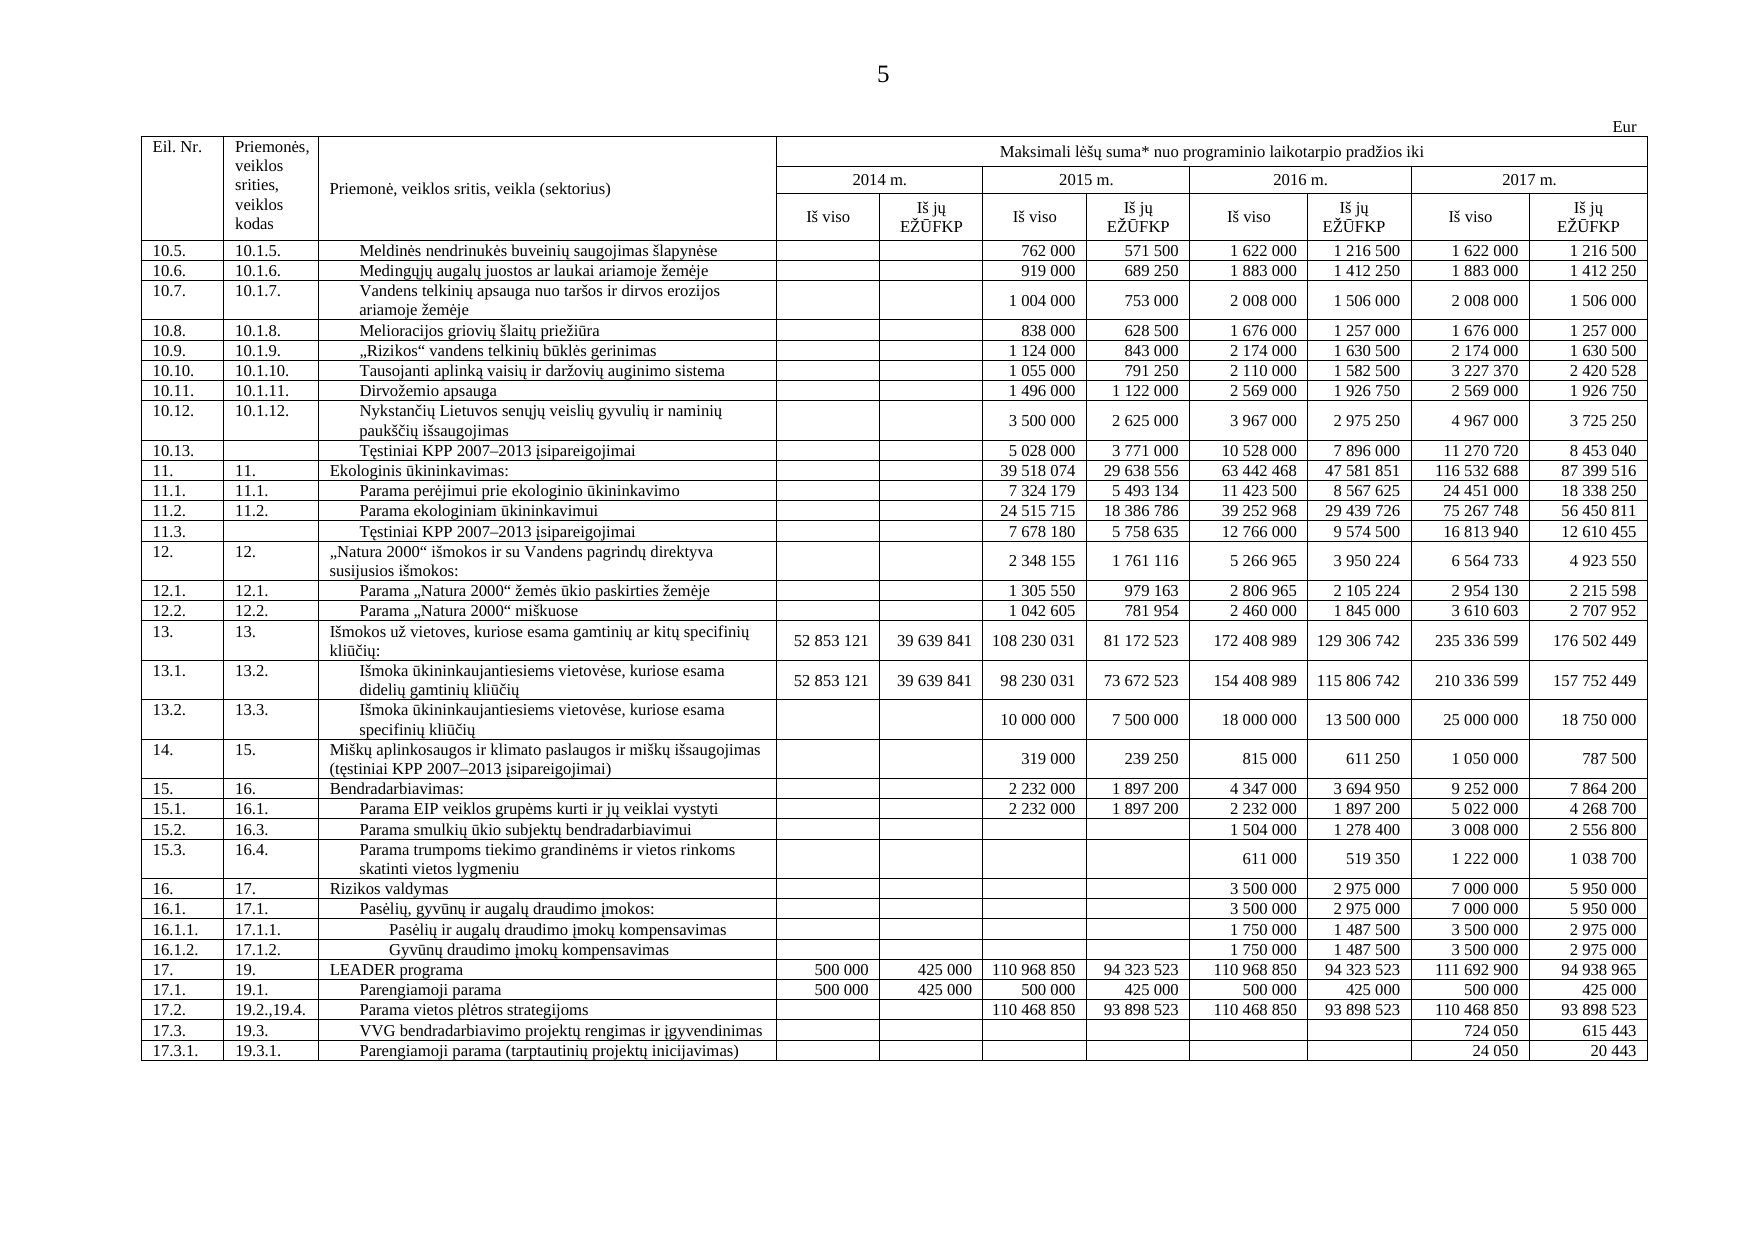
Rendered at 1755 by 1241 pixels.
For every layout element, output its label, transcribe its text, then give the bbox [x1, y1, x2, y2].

table_cell Parama smulkių ūkio subjektų bendradarbiavimui [319, 819, 776, 838]
table_cell 8 453 040 [1530, 441, 1647, 460]
table_cell 500 000 [777, 960, 879, 979]
table_cell 157 752 449 [1530, 661, 1647, 699]
table_cell 3 500 000 [1190, 879, 1307, 898]
table_cell 1 496 000 [983, 381, 1086, 400]
table_cell [983, 819, 1086, 838]
table_cell [880, 899, 982, 918]
table_cell 3 500 000 [1412, 919, 1529, 938]
table_cell 10.1.7. [224, 281, 318, 319]
table_cell [777, 361, 879, 380]
table_cell 1 216 500 [1530, 241, 1647, 260]
table_cell 19.2.,19.4. [224, 1000, 318, 1019]
table_cell 724 050 [1412, 1020, 1529, 1039]
table_cell 16.1.1. [142, 919, 223, 938]
table_cell [224, 441, 318, 460]
table_cell 11 423 500 [1190, 481, 1307, 500]
table_cell 1 622 000 [1412, 241, 1529, 260]
table_cell 93 898 523 [1308, 1000, 1411, 1019]
table_cell 1 004 000 [983, 281, 1086, 319]
table_cell 12. [142, 542, 223, 580]
table_cell 56 450 811 [1530, 501, 1647, 520]
table_header [141, 117, 224, 136]
table_cell VVG bendradarbiavimo projektų rengimas ir įgyvendinimas [319, 1020, 776, 1039]
table_cell 2 348 155 [983, 542, 1086, 580]
table_cell [880, 361, 982, 380]
table_cell Iš jų EŽŪFKP [1087, 194, 1189, 239]
table_cell 12.2. [224, 601, 318, 620]
table_cell 94 323 523 [1087, 960, 1189, 979]
table_cell Parama EIP veiklos grupėms kurti ir jų veiklai vystyti [319, 799, 776, 818]
table_cell Nykstančių Lietuvos senųjų veislių gyvulių ir naminių paukščių išsaugojimas [319, 401, 776, 439]
table_cell 1 750 000 [1190, 919, 1307, 938]
table_cell 1 506 000 [1308, 281, 1411, 319]
table_cell [880, 381, 982, 400]
table_cell 63 442 468 [1190, 461, 1307, 480]
table_cell 19. [224, 960, 318, 979]
table_cell Parama „Natura 2000“ miškuose [319, 601, 776, 620]
table_cell 108 230 031 [983, 621, 1086, 660]
table_cell [777, 940, 879, 959]
table_cell [983, 919, 1086, 938]
table_cell [777, 1041, 879, 1060]
table_cell [777, 879, 879, 898]
table_cell 19.3. [224, 1020, 318, 1039]
table_header [224, 117, 318, 136]
table_cell [880, 320, 982, 339]
table_cell Išmoka ūkininkaujantiesiems vietovėse, kuriose esama specifinių kliūčių [319, 700, 776, 738]
table_header [1411, 117, 1529, 136]
table_cell [1190, 1020, 1307, 1039]
table_cell Tęstiniai KPP 2007–2013 įsipareigojimai [319, 441, 776, 460]
table_cell 17.1. [142, 980, 223, 999]
table_cell Pasėlių ir augalų draudimo įmokų kompensavimas [319, 919, 776, 938]
table_cell [880, 281, 982, 319]
table_cell 611 000 [1190, 840, 1307, 878]
table_cell Medingųjų augalų juostos ar laukai ariamoje žemėje [319, 261, 776, 280]
table_cell 15.1. [142, 799, 223, 818]
table_cell 319 000 [983, 740, 1086, 778]
table_cell Parengiamoji parama (tarptautinių projektų inicijavimas) [319, 1041, 776, 1060]
table_cell 10 000 000 [983, 700, 1086, 738]
table_cell [777, 601, 879, 620]
table_cell 425 000 [1530, 980, 1647, 999]
table_cell 1 257 000 [1530, 320, 1647, 339]
table_cell 10.13. [142, 441, 223, 460]
table_cell Iš viso [1190, 194, 1307, 239]
table_cell 2 110 000 [1190, 361, 1307, 380]
table_cell [777, 1020, 879, 1039]
table_cell 110 468 850 [1412, 1000, 1529, 1019]
table_cell 16.1. [142, 899, 223, 918]
table_cell 1 050 000 [1412, 740, 1529, 778]
table_cell Parama ekologiniam ūkininkavimui [319, 501, 776, 520]
table_cell 979 163 [1087, 581, 1189, 600]
table_cell [880, 261, 982, 280]
table_cell 2 975 250 [1308, 401, 1411, 439]
table_cell 2 975 000 [1530, 940, 1647, 959]
table_cell 13. [224, 621, 318, 660]
table_cell 838 000 [983, 320, 1086, 339]
table_cell 628 500 [1087, 320, 1189, 339]
table_cell [777, 521, 879, 541]
table_cell 4 347 000 [1190, 779, 1307, 798]
table_cell 571 500 [1087, 241, 1189, 260]
table_cell 10.1.12. [224, 401, 318, 439]
table_cell 12.2. [142, 601, 223, 620]
table_cell 1 897 200 [1087, 799, 1189, 818]
table_cell 98 230 031 [983, 661, 1086, 699]
table_cell Iš jų EŽŪFKP [1530, 194, 1647, 239]
table_cell 7 500 000 [1087, 700, 1189, 738]
table_cell [777, 840, 879, 878]
table_cell 25 000 000 [1412, 700, 1529, 738]
table_cell 14. [142, 740, 223, 778]
table_cell 815 000 [1190, 740, 1307, 778]
table_cell 3 950 224 [1308, 542, 1411, 580]
table_cell 781 954 [1087, 601, 1189, 620]
table_cell [880, 1020, 982, 1039]
table_cell [777, 261, 879, 280]
table_cell 7 000 000 [1412, 899, 1529, 918]
table_cell 615 443 [1530, 1020, 1647, 1039]
table_cell Iš viso [777, 194, 879, 239]
table_cell [777, 1000, 879, 1019]
table_cell 13. [142, 621, 223, 660]
table_cell 93 898 523 [1530, 1000, 1647, 1019]
table_cell 5 950 000 [1530, 879, 1647, 898]
table_cell [1087, 840, 1189, 878]
table_cell 3 008 000 [1412, 819, 1529, 838]
table_cell 176 502 449 [1530, 621, 1647, 660]
table_cell 20 443 [1530, 1041, 1647, 1060]
table_cell [1308, 1041, 1411, 1060]
table_cell 3 771 000 [1087, 441, 1189, 460]
table_cell 1 305 550 [983, 581, 1086, 600]
table_cell 17.3.1. [142, 1041, 223, 1060]
table_cell 110 468 850 [1190, 1000, 1307, 1019]
table_cell [880, 521, 982, 541]
table_cell 1 122 000 [1087, 381, 1189, 400]
table_cell 2 008 000 [1412, 281, 1529, 319]
table_cell 1 222 000 [1412, 840, 1529, 878]
table_cell 843 000 [1087, 341, 1189, 360]
table_cell 17. [224, 879, 318, 898]
table_cell 19.1. [224, 980, 318, 999]
table_cell 2 174 000 [1412, 341, 1529, 360]
table_cell 17. [142, 960, 223, 979]
table_cell 1 412 250 [1308, 261, 1411, 280]
table_cell 4 268 700 [1530, 799, 1647, 818]
table_cell 10 528 000 [1190, 441, 1307, 460]
table_cell 1 897 200 [1308, 799, 1411, 818]
table_cell [880, 879, 982, 898]
table_cell 5 758 635 [1087, 521, 1189, 541]
table_cell [777, 700, 879, 738]
table_cell [880, 461, 982, 480]
table_cell 2 806 965 [1190, 581, 1307, 600]
table_cell 2 105 224 [1308, 581, 1411, 600]
table_cell 3 694 950 [1308, 779, 1411, 798]
table_cell 16. [142, 879, 223, 898]
table_cell 11.2. [142, 501, 223, 520]
table_cell 94 323 523 [1308, 960, 1411, 979]
table_cell 17.2. [142, 1000, 223, 1019]
table_cell 10.1.8. [224, 320, 318, 339]
table_cell 9 252 000 [1412, 779, 1529, 798]
table_cell [880, 740, 982, 778]
table_cell Pasėlių, gyvūnų ir augalų draudimo įmokos: [319, 899, 776, 918]
table_cell 2 008 000 [1190, 281, 1307, 319]
table_cell 18 338 250 [1530, 481, 1647, 500]
table_cell 2 625 000 [1087, 401, 1189, 439]
table_cell 425 000 [880, 960, 982, 979]
table_cell 2015 m. [983, 167, 1189, 193]
table_cell 1 042 605 [983, 601, 1086, 620]
table_cell 425 000 [1308, 980, 1411, 999]
table_cell 87 399 516 [1530, 461, 1647, 480]
table_cell 7 678 180 [983, 521, 1086, 541]
table_cell 1 504 000 [1190, 819, 1307, 838]
table_cell [983, 899, 1086, 918]
table_cell Išmoka ūkininkaujantiesiems vietovėse, kuriose esama didelių gamtinių kliūčių [319, 661, 776, 699]
table_cell 2017 m. [1412, 167, 1647, 193]
table_cell 7 000 000 [1412, 879, 1529, 898]
table_cell 10.1.6. [224, 261, 318, 280]
table_cell Priemonė, veiklos sritis, veikla (sektorius) [319, 137, 776, 239]
table_cell Dirvožemio apsauga [319, 381, 776, 400]
table_cell [1190, 1041, 1307, 1060]
table_cell Vandens telkinių apsauga nuo taršos ir dirvos erozijos ariamoje žemėje [319, 281, 776, 319]
table_cell 1 897 200 [1087, 779, 1189, 798]
table_cell 75 267 748 [1412, 501, 1529, 520]
table_cell [880, 341, 982, 360]
table_cell 15.2. [142, 819, 223, 838]
table_cell 24 050 [1412, 1041, 1529, 1060]
table_cell 39 639 841 [880, 661, 982, 699]
table_cell 1 216 500 [1308, 241, 1411, 260]
table_cell 110 968 850 [983, 960, 1086, 979]
table_cell 791 250 [1087, 361, 1189, 380]
table_cell [880, 542, 982, 580]
table_cell 6 564 733 [1412, 542, 1529, 580]
table_cell [777, 501, 879, 520]
table_cell 5 022 000 [1412, 799, 1529, 818]
table_cell [880, 501, 982, 520]
table_cell Iš jų EŽŪFKP [880, 194, 982, 239]
table_cell 1 676 000 [1190, 320, 1307, 339]
table_cell [880, 919, 982, 938]
table_cell Tausojanti aplinką vaisių ir daržovių auginimo sistema [319, 361, 776, 380]
table_cell 210 336 599 [1412, 661, 1529, 699]
table_cell 1 883 000 [1190, 261, 1307, 280]
table_cell Iš viso [1412, 194, 1529, 239]
table_cell 1 506 000 [1530, 281, 1647, 319]
table_cell 94 938 965 [1530, 960, 1647, 979]
table_cell [1087, 819, 1189, 838]
table_cell [880, 1000, 982, 1019]
table_cell 10.7. [142, 281, 223, 319]
table_cell 11. [224, 461, 318, 480]
table_cell [777, 461, 879, 480]
table_cell 1 124 000 [983, 341, 1086, 360]
table_cell 2 975 000 [1308, 879, 1411, 898]
table_header [1308, 117, 1411, 136]
table_cell 1 883 000 [1412, 261, 1529, 280]
table_cell Gyvūnų draudimo įmokų kompensavimas [319, 940, 776, 959]
table_cell 39 252 968 [1190, 501, 1307, 520]
table_cell 12. [224, 542, 318, 580]
table_cell 1 761 116 [1087, 542, 1189, 580]
table_cell 1 926 750 [1308, 381, 1411, 400]
table_cell Eil. Nr. [142, 137, 223, 239]
table_cell [880, 481, 982, 500]
table_cell 5 266 965 [1190, 542, 1307, 580]
table_cell 919 000 [983, 261, 1086, 280]
table_cell 1 630 500 [1308, 341, 1411, 360]
table_cell 16.1. [224, 799, 318, 818]
table_cell 10.11. [142, 381, 223, 400]
table_header [776, 117, 1190, 136]
table_cell 1 055 000 [983, 361, 1086, 380]
table_cell 787 500 [1530, 740, 1647, 778]
table_cell 2 707 952 [1530, 601, 1647, 620]
table_cell 425 000 [880, 980, 982, 999]
table_cell 10.1.11. [224, 381, 318, 400]
table_cell 10.1.5. [224, 241, 318, 260]
table_cell 39 639 841 [880, 621, 982, 660]
table_cell 15. [224, 740, 318, 778]
table_cell 1 278 400 [1308, 819, 1411, 838]
table_cell [880, 581, 982, 600]
table_cell 2 569 000 [1412, 381, 1529, 400]
table_cell [777, 819, 879, 838]
table_cell 116 532 688 [1412, 461, 1529, 480]
table_cell 24 515 715 [983, 501, 1086, 520]
table_cell [983, 1041, 1086, 1060]
table_cell 7 324 179 [983, 481, 1086, 500]
table_cell 93 898 523 [1087, 1000, 1189, 1019]
table_cell 2014 m. [777, 167, 982, 193]
table_cell 81 172 523 [1087, 621, 1189, 660]
table_cell 16 813 940 [1412, 521, 1529, 541]
table_cell 2 174 000 [1190, 341, 1307, 360]
table_cell 3 500 000 [983, 401, 1086, 439]
table_cell 3 500 000 [1190, 899, 1307, 918]
table_cell 19.3.1. [224, 1041, 318, 1060]
table_cell 11.1. [224, 481, 318, 500]
table_cell 12 610 455 [1530, 521, 1647, 541]
table_cell [777, 542, 879, 580]
table_cell 4 967 000 [1412, 401, 1529, 439]
table_cell [880, 819, 982, 838]
table_cell 13 500 000 [1308, 700, 1411, 738]
table_cell [777, 919, 879, 938]
table_cell 129 306 742 [1308, 621, 1411, 660]
table_cell 12.1. [224, 581, 318, 600]
table_cell [224, 521, 318, 541]
table_cell 500 000 [1190, 980, 1307, 999]
table_cell [777, 241, 879, 260]
table_cell 1 676 000 [1412, 320, 1529, 339]
table_cell 29 439 726 [1308, 501, 1411, 520]
table_cell 15. [142, 779, 223, 798]
table_cell 4 923 550 [1530, 542, 1647, 580]
table_cell 52 853 121 [777, 621, 879, 660]
table_cell 52 853 121 [777, 661, 879, 699]
table_cell 11.1. [142, 481, 223, 500]
table_cell 154 408 989 [1190, 661, 1307, 699]
table_cell 11 270 720 [1412, 441, 1529, 460]
table_cell „Rizikos“ vandens telkinių būklės gerinimas [319, 341, 776, 360]
table_cell 1 038 700 [1530, 840, 1647, 878]
table_cell 13.3. [224, 700, 318, 738]
table_cell Meldinės nendrinukės buveinių saugojimas šlapynėse [319, 241, 776, 260]
table_cell [1087, 1020, 1189, 1039]
table_cell Parama „Natura 2000“ žemės ūkio paskirties žemėje [319, 581, 776, 600]
table_cell Miškų aplinkosaugos ir klimato paslaugos ir miškų išsaugojimas (tęstiniai KPP 2007–2013 įsipareigojimai) [319, 740, 776, 778]
table_cell 39 518 074 [983, 461, 1086, 480]
table_cell [1087, 1041, 1189, 1060]
table_cell 17.3. [142, 1020, 223, 1039]
table_cell [777, 281, 879, 319]
table_cell 18 750 000 [1530, 700, 1647, 738]
table_cell 24 451 000 [1412, 481, 1529, 500]
table_cell 16.4. [224, 840, 318, 878]
table_cell 5 950 000 [1530, 899, 1647, 918]
table_cell 500 000 [983, 980, 1086, 999]
table_cell [983, 840, 1086, 878]
table_cell 7 896 000 [1308, 441, 1411, 460]
table_cell 500 000 [1412, 980, 1529, 999]
table_cell 753 000 [1087, 281, 1189, 319]
table_cell 762 000 [983, 241, 1086, 260]
table_cell 10.1.9. [224, 341, 318, 360]
table_cell [880, 1041, 982, 1060]
table_cell Ekologinis ūkininkavimas: [319, 461, 776, 480]
table_cell 235 336 599 [1412, 621, 1529, 660]
table_cell 2 975 000 [1530, 919, 1647, 938]
table_cell Tęstiniai KPP 2007–2013 įsipareigojimai [319, 521, 776, 541]
table_cell Melioracijos griovių šlaitų priežiūra [319, 320, 776, 339]
table_cell 689 250 [1087, 261, 1189, 280]
table_cell 111 692 900 [1412, 960, 1529, 979]
table_cell 1 926 750 [1530, 381, 1647, 400]
table_cell 5 028 000 [983, 441, 1086, 460]
table_cell [1087, 940, 1189, 959]
table_cell „Natura 2000“ išmokos ir su Vandens pagrindų direktyva susijusios išmokos: [319, 542, 776, 580]
table_cell 17.1.1. [224, 919, 318, 938]
table_cell 239 250 [1087, 740, 1189, 778]
table_cell 3 967 000 [1190, 401, 1307, 439]
table_cell 1 487 500 [1308, 940, 1411, 959]
table_cell 17.1. [224, 899, 318, 918]
table_cell 5 493 134 [1087, 481, 1189, 500]
table_cell 16.1.2. [142, 940, 223, 959]
table_cell Parengiamoji parama [319, 980, 776, 999]
table_header Eur [1529, 117, 1647, 136]
table_cell Iš jų EŽŪFKP [1308, 194, 1411, 239]
table_cell [983, 940, 1086, 959]
table_cell 500 000 [777, 980, 879, 999]
table_cell 13.2. [142, 700, 223, 738]
table_cell 18 386 786 [1087, 501, 1189, 520]
table_cell [1087, 899, 1189, 918]
table_cell 16.3. [224, 819, 318, 838]
table_cell [777, 899, 879, 918]
table_cell [880, 241, 982, 260]
table_cell [880, 441, 982, 460]
table_cell 7 864 200 [1530, 779, 1647, 798]
table_cell 1 257 000 [1308, 320, 1411, 339]
table_cell 3 610 603 [1412, 601, 1529, 620]
table_cell 12.1. [142, 581, 223, 600]
table_cell 2 975 000 [1308, 899, 1411, 918]
table_cell 519 350 [1308, 840, 1411, 878]
table_cell 2016 m. [1190, 167, 1411, 193]
table_cell [880, 601, 982, 620]
table_cell LEADER programa [319, 960, 776, 979]
table_cell 10.12. [142, 401, 223, 439]
table_cell 1 622 000 [1190, 241, 1307, 260]
table_cell [880, 779, 982, 798]
table_cell 73 672 523 [1087, 661, 1189, 699]
table_cell Rizikos valdymas [319, 879, 776, 898]
table_cell 12 766 000 [1190, 521, 1307, 541]
table_cell [880, 700, 982, 738]
table_cell 1 845 000 [1308, 601, 1411, 620]
table_cell [1087, 879, 1189, 898]
table_header [318, 117, 776, 136]
table_cell 13.1. [142, 661, 223, 699]
table_cell [777, 740, 879, 778]
table_header [1190, 117, 1308, 136]
table_cell [777, 341, 879, 360]
table_cell 9 574 500 [1308, 521, 1411, 541]
table_cell [1087, 919, 1189, 938]
table_cell [777, 320, 879, 339]
table_cell [777, 581, 879, 600]
table_cell 2 215 598 [1530, 581, 1647, 600]
table_cell 11.3. [142, 521, 223, 541]
table_cell 13.2. [224, 661, 318, 699]
table_cell 1 750 000 [1190, 940, 1307, 959]
table_cell 110 468 850 [983, 1000, 1086, 1019]
table_cell Iš viso [983, 194, 1086, 239]
table_cell 3 500 000 [1412, 940, 1529, 959]
table_cell [880, 799, 982, 818]
table_cell [983, 1020, 1086, 1039]
table_cell 2 232 000 [983, 779, 1086, 798]
table_cell 2 569 000 [1190, 381, 1307, 400]
table_cell 10.10. [142, 361, 223, 380]
table_cell Bendradarbiavimas: [319, 779, 776, 798]
table_cell 18 000 000 [1190, 700, 1307, 738]
table_cell 17.1.2. [224, 940, 318, 959]
table_cell [777, 481, 879, 500]
table_cell 10.5. [142, 241, 223, 260]
table_cell 2 420 528 [1530, 361, 1647, 380]
table_cell Maksimali lėšų suma* nuo programinio laikotarpio pradžios iki [777, 137, 1647, 166]
table_cell Priemonės, veiklos srities, veiklos kodas [224, 137, 318, 239]
table_cell 10.1.10. [224, 361, 318, 380]
table_cell Parama trumpoms tiekimo grandinėms ir vietos rinkoms skatinti vietos lygmeniu [319, 840, 776, 878]
table_cell [880, 401, 982, 439]
table_cell [777, 779, 879, 798]
table_cell 2 460 000 [1190, 601, 1307, 620]
table_cell 110 968 850 [1190, 960, 1307, 979]
table_cell 16. [224, 779, 318, 798]
table_cell Parama vietos plėtros strategijoms [319, 1000, 776, 1019]
table_cell 2 954 130 [1412, 581, 1529, 600]
table_cell [880, 940, 982, 959]
table_cell [777, 441, 879, 460]
table_cell 2 556 800 [1530, 819, 1647, 838]
table_cell 611 250 [1308, 740, 1411, 778]
table_cell 10.8. [142, 320, 223, 339]
table_cell Išmokos už vietoves, kuriose esama gamtinių ar kitų specifinių kliūčių: [319, 621, 776, 660]
table_cell 1 412 250 [1530, 261, 1647, 280]
table_cell 1 630 500 [1530, 341, 1647, 360]
table_cell Parama perėjimui prie ekologinio ūkininkavimo [319, 481, 776, 500]
table_cell [1308, 1020, 1411, 1039]
table_cell 29 638 556 [1087, 461, 1189, 480]
table_cell [777, 401, 879, 439]
table_cell [777, 381, 879, 400]
table_cell 3 725 250 [1530, 401, 1647, 439]
table_cell [880, 840, 982, 878]
table_cell 15.3. [142, 840, 223, 878]
table_cell 425 000 [1087, 980, 1189, 999]
table_cell 115 806 742 [1308, 661, 1411, 699]
table_cell [983, 879, 1086, 898]
table_cell 47 581 851 [1308, 461, 1411, 480]
table_cell 172 408 989 [1190, 621, 1307, 660]
table_cell 10.9. [142, 341, 223, 360]
table_cell 2 232 000 [1190, 799, 1307, 818]
table_cell 1 582 500 [1308, 361, 1411, 380]
table_cell 8 567 625 [1308, 481, 1411, 500]
table_cell [777, 799, 879, 818]
table_cell 3 227 370 [1412, 361, 1529, 380]
table_cell 11. [142, 461, 223, 480]
table_cell 11.2. [224, 501, 318, 520]
table_cell 10.6. [142, 261, 223, 280]
table_cell 1 487 500 [1308, 919, 1411, 938]
table_cell 2 232 000 [983, 799, 1086, 818]
